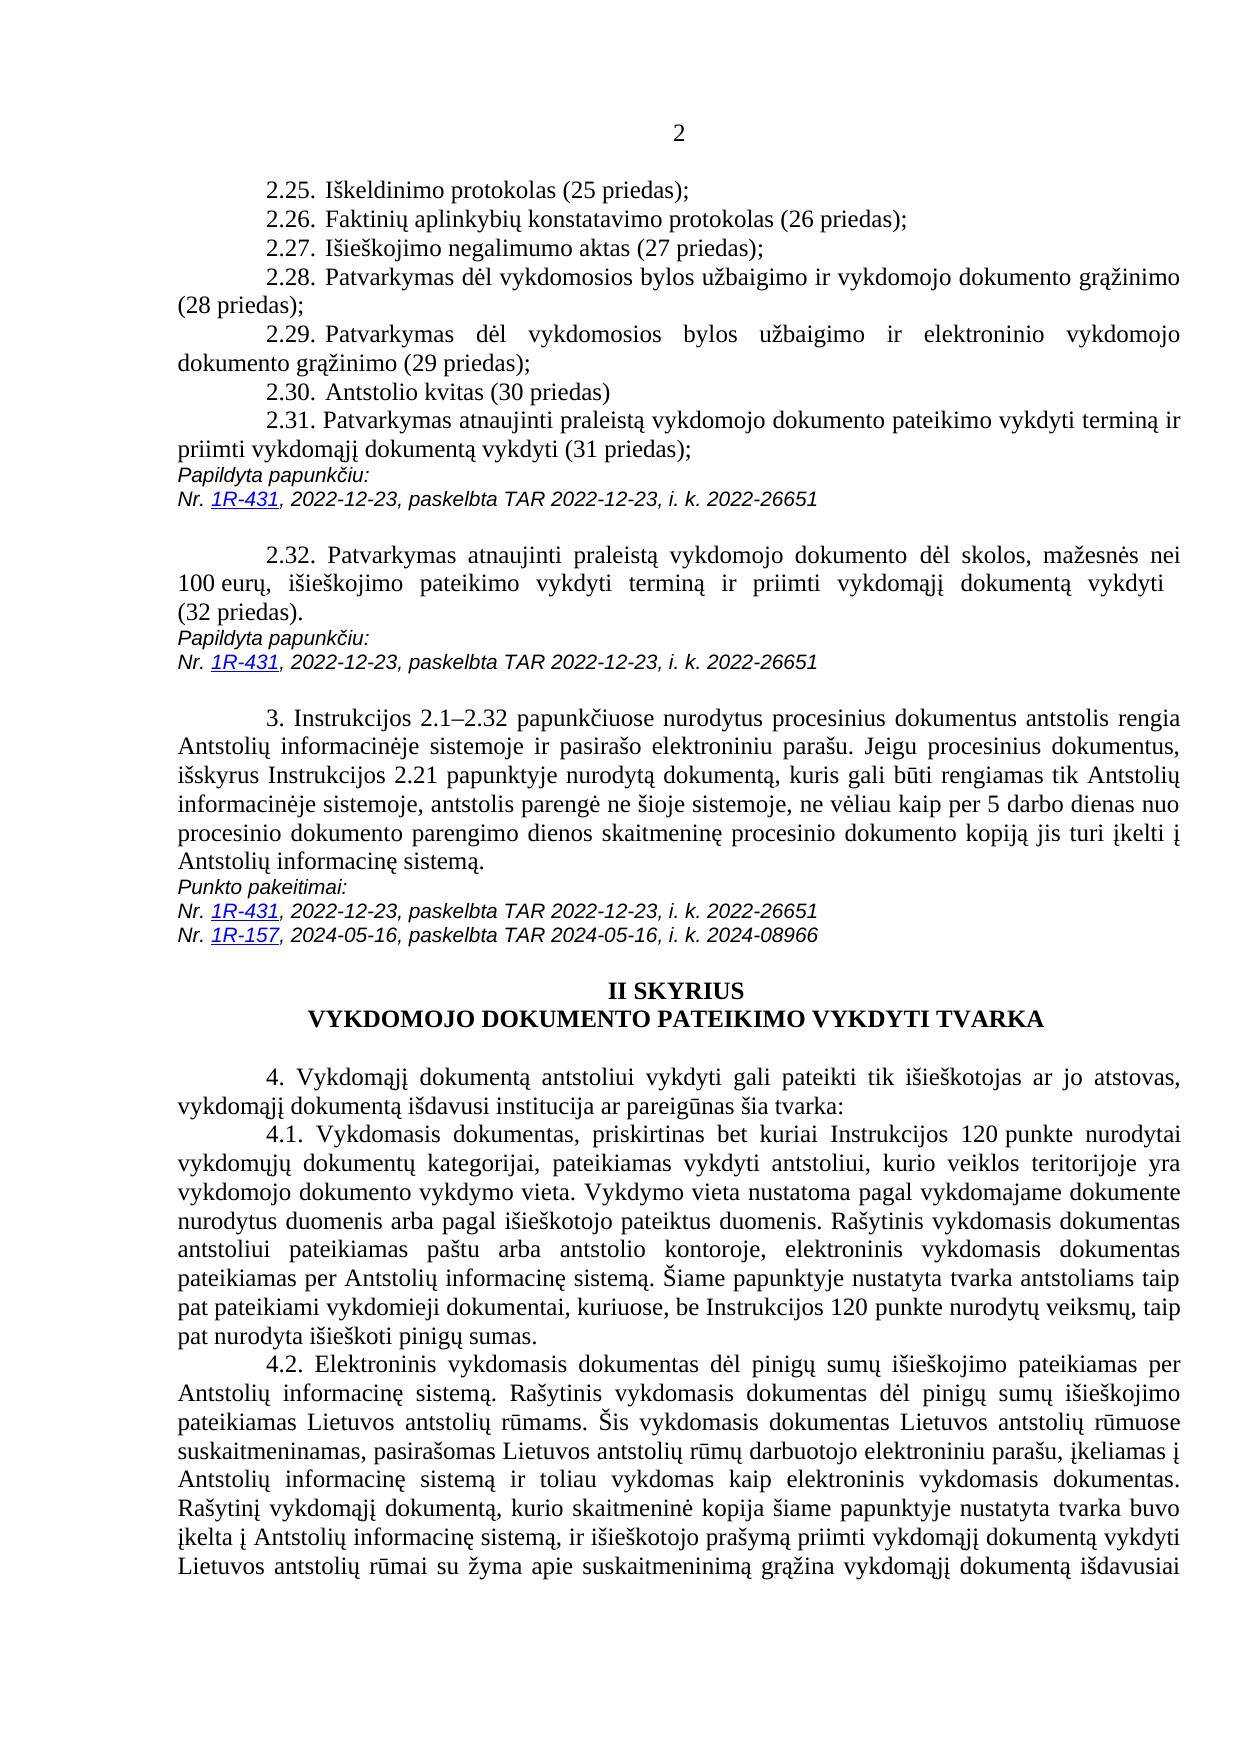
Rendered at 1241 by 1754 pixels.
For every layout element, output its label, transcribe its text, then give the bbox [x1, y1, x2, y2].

text 4.2. Elektroninis vykdomasis dokumentas dėl pinigų sumų išieškojimo pateikiamas per Antstolių informacinę sistemą. Rašytinis vykdomasis dokumentas dėl pinigų sumų išieškojimo pateikiamas Lietuvos antstolių rūmams. Šis vykdomasis dokumentas Lietuvos antstolių rūmuose suskaitmeninamas, pasirašomas Lietuvos antstolių rūmų darbuotojo elektroniniu parašu, įkeliamas į Antstolių informacinę sistemą ir toliau vykdomas kaip elektroninis vykdomasis dokumentas. Rašytinį vykdomąjį dokumentą, kurio skaitmeninė kopija šiame papunktyje nustatyta tvarka buvo įkelta į Antstolių informacinę sistemą, ir išieškotojo prašymą priimti vykdomąjį dokumentą vykdyti Lietuvos antstolių rūmai su žyma apie suskaitmeninimą grąžina vykdomąjį dokumentą išdavusiai [177, 1349, 1181, 1579]
text II SKYRIUS [177, 976, 1181, 1004]
text 2.29. Patvarkymas dėl vykdomosios bylos užbaigimo ir elektroninio vykdomojo dokumento grąžinimo (29 priedas); [177, 319, 1181, 377]
text Papildyta papunkčiu: [177, 463, 1181, 487]
text 3. Instrukcijos 2.1–2.32 papunkčiuose nurodytus procesinius dokumentus antstolis rengia Antstolių informacinėje sistemoje ir pasirašo elektroniniu parašu. Jeigu procesinius dokumentus, išskyrus Instrukcijos 2.21 papunktyje nurodytą dokumentą, kuris gali būti rengiamas tik Antstolių informacinėje sistemoje, antstolis parengė ne šioje sistemoje, ne vėliau kaip per 5 darbo dienas nuo procesinio dokumento parengimo dienos skaitmeninę procesinio dokumento kopiją jis turi įkelti į Antstolių informacinę sistemą. [177, 703, 1181, 875]
text 4. Vykdomąjį dokumentą antstoliui vykdyti gali pateikti tik išieškotojas ar jo atstovas, vykdomąjį dokumentą išdavusi institucija ar pareigūnas šia tvarka: [177, 1062, 1181, 1119]
text Nr. 1R-431, 2022-12-23, paskelbta TAR 2022-12-23, i. k. 2022-26651 [177, 650, 1181, 674]
text Punkto pakeitimai: [177, 875, 1181, 899]
text 2.26. Faktinių aplinkybių konstatavimo protokolas (26 priedas); [177, 204, 1181, 233]
text Nr. 1R-431, 2022-12-23, paskelbta TAR 2022-12-23, i. k. 2022-26651 [177, 899, 1181, 923]
text 2.32. Patvarkymas atnaujinti praleistą vykdomojo dokumento dėl skolos, mažesnės nei 100 eurų, išieškojimo pateikimo vykdyti terminą ir priimti vykdomąjį dokumentą vykdyti (32 priedas). [177, 540, 1181, 626]
text 2.31. Patvarkymas atnaujinti praleistą vykdomojo dokumento pateikimo vykdyti terminą ir priimti vykdomąjį dokumentą vykdyti (31 priedas); [177, 406, 1181, 463]
text 2.25. Iškeldinimo protokolas (25 priedas); [177, 176, 1181, 204]
text vykdomojo dokumento pateikimo vykdyti tvarka [177, 1004, 1181, 1033]
text 4.1. Vykdomasis dokumentas, priskirtinas bet kuriai Instrukcijos 120 punkte nurodytai vykdomųjų dokumentų kategorijai, pateikiamas vykdyti antstoliui, kurio veiklos teritorijoje yra vykdomojo dokumento vykdymo vieta. Vykdymo vieta nustatoma pagal vykdomajame dokumente nurodytus duomenis arba pagal išieškotojo pateiktus duomenis. Rašytinis vykdomasis dokumentas antstoliui pateikiamas paštu arba antstolio kontoroje, elektroninis vykdomasis dokumentas pateikiamas per Antstolių informacinę sistemą. Šiame papunktyje nustatyta tvarka antstoliams taip pat pateikiami vykdomieji dokumentai, kuriuose, be Instrukcijos 120 punkte nurodytų veiksmų, taip pat nurodyta išieškoti pinigų sumas. [177, 1119, 1181, 1349]
text Papildyta papunkčiu: [177, 626, 1181, 650]
text Nr. 1R-157, 2024-05-16, paskelbta TAR 2024-05-16, i. k. 2024-08966 [177, 923, 1181, 947]
text 2.28. Patvarkymas dėl vykdomosios bylos užbaigimo ir vykdomojo dokumento grąžinimo (28 priedas); [177, 262, 1181, 319]
text 2.30. Antstolio kvitas (30 priedas) [177, 377, 1181, 406]
text Nr. 1R-431, 2022-12-23, paskelbta TAR 2022-12-23, i. k. 2022-26651 [177, 487, 1181, 511]
text 2.27. Išieškojimo negalimumo aktas (27 priedas); [177, 233, 1181, 262]
